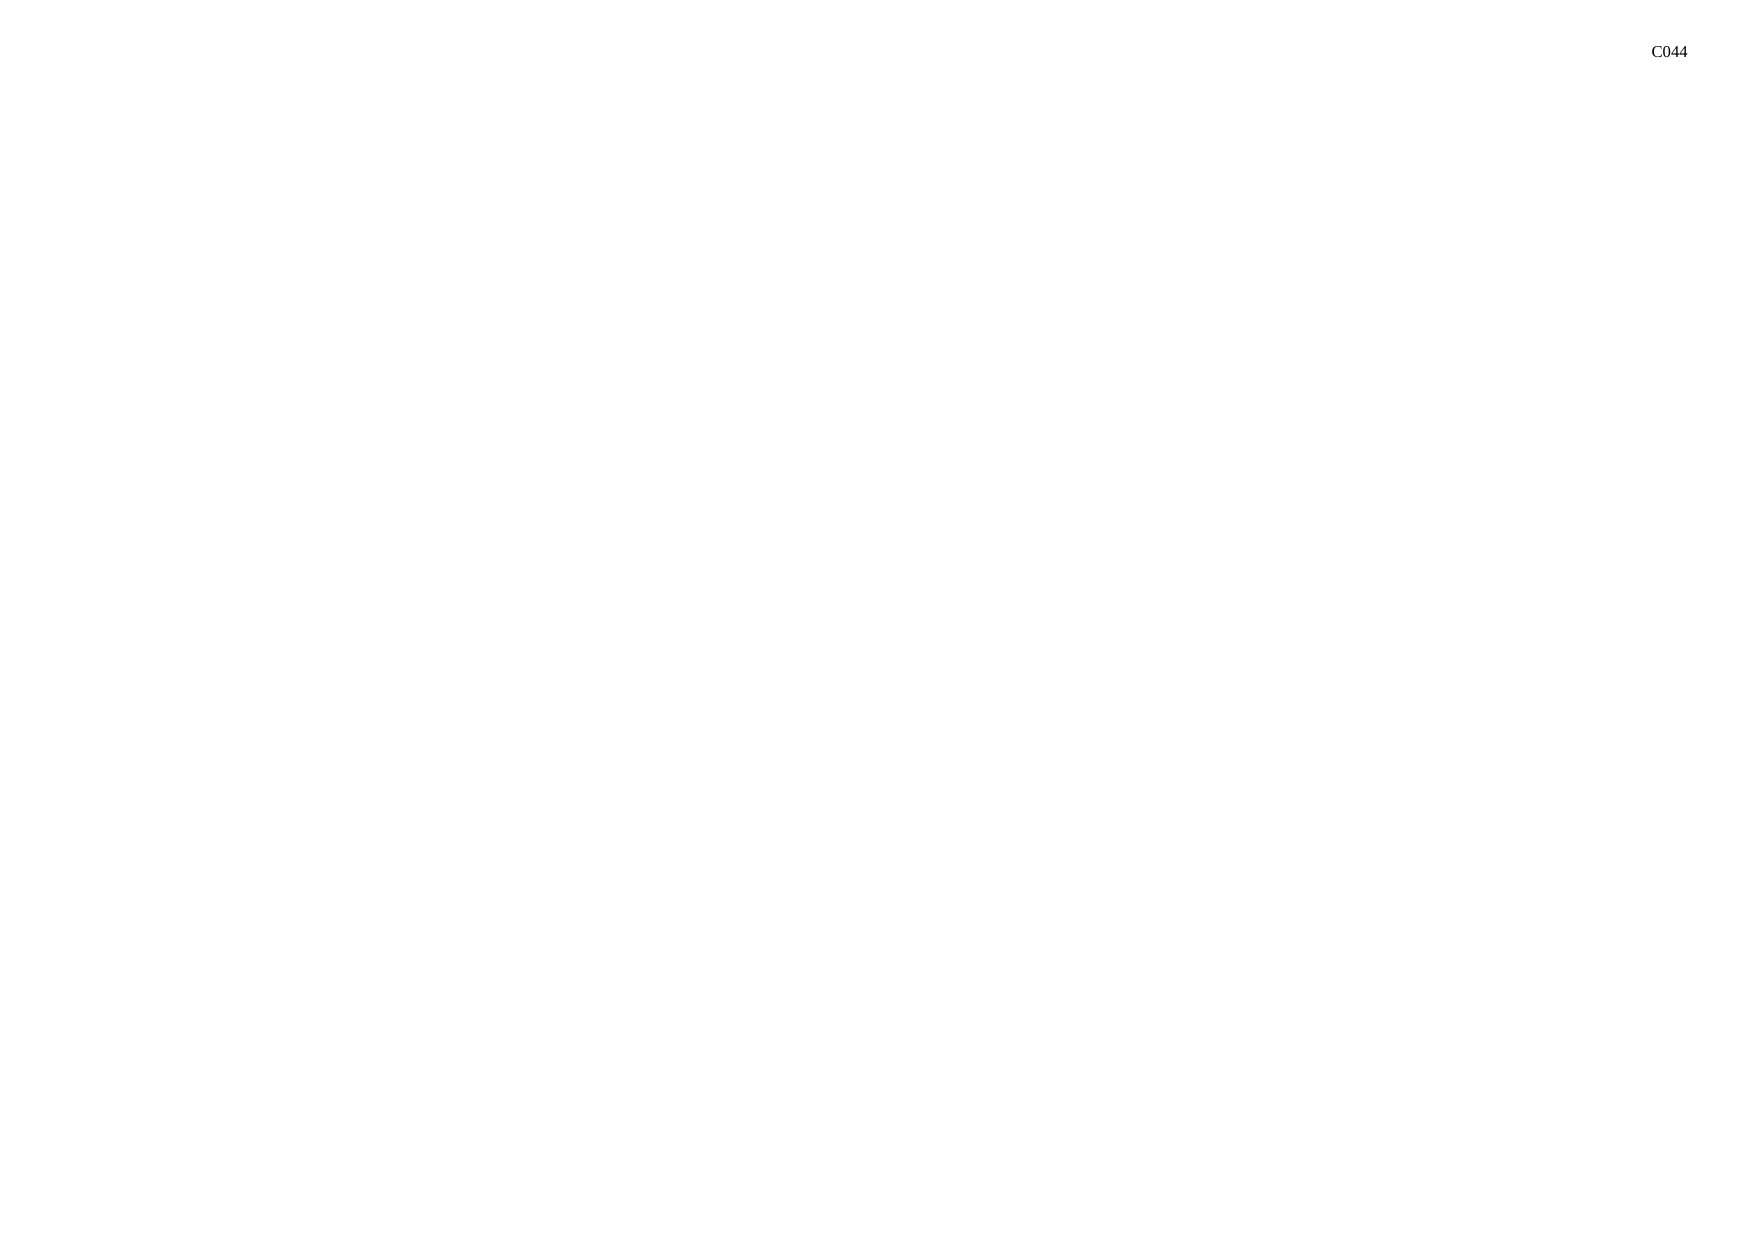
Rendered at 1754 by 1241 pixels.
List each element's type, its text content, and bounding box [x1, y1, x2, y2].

text C044 [48, 42, 1687, 61]
